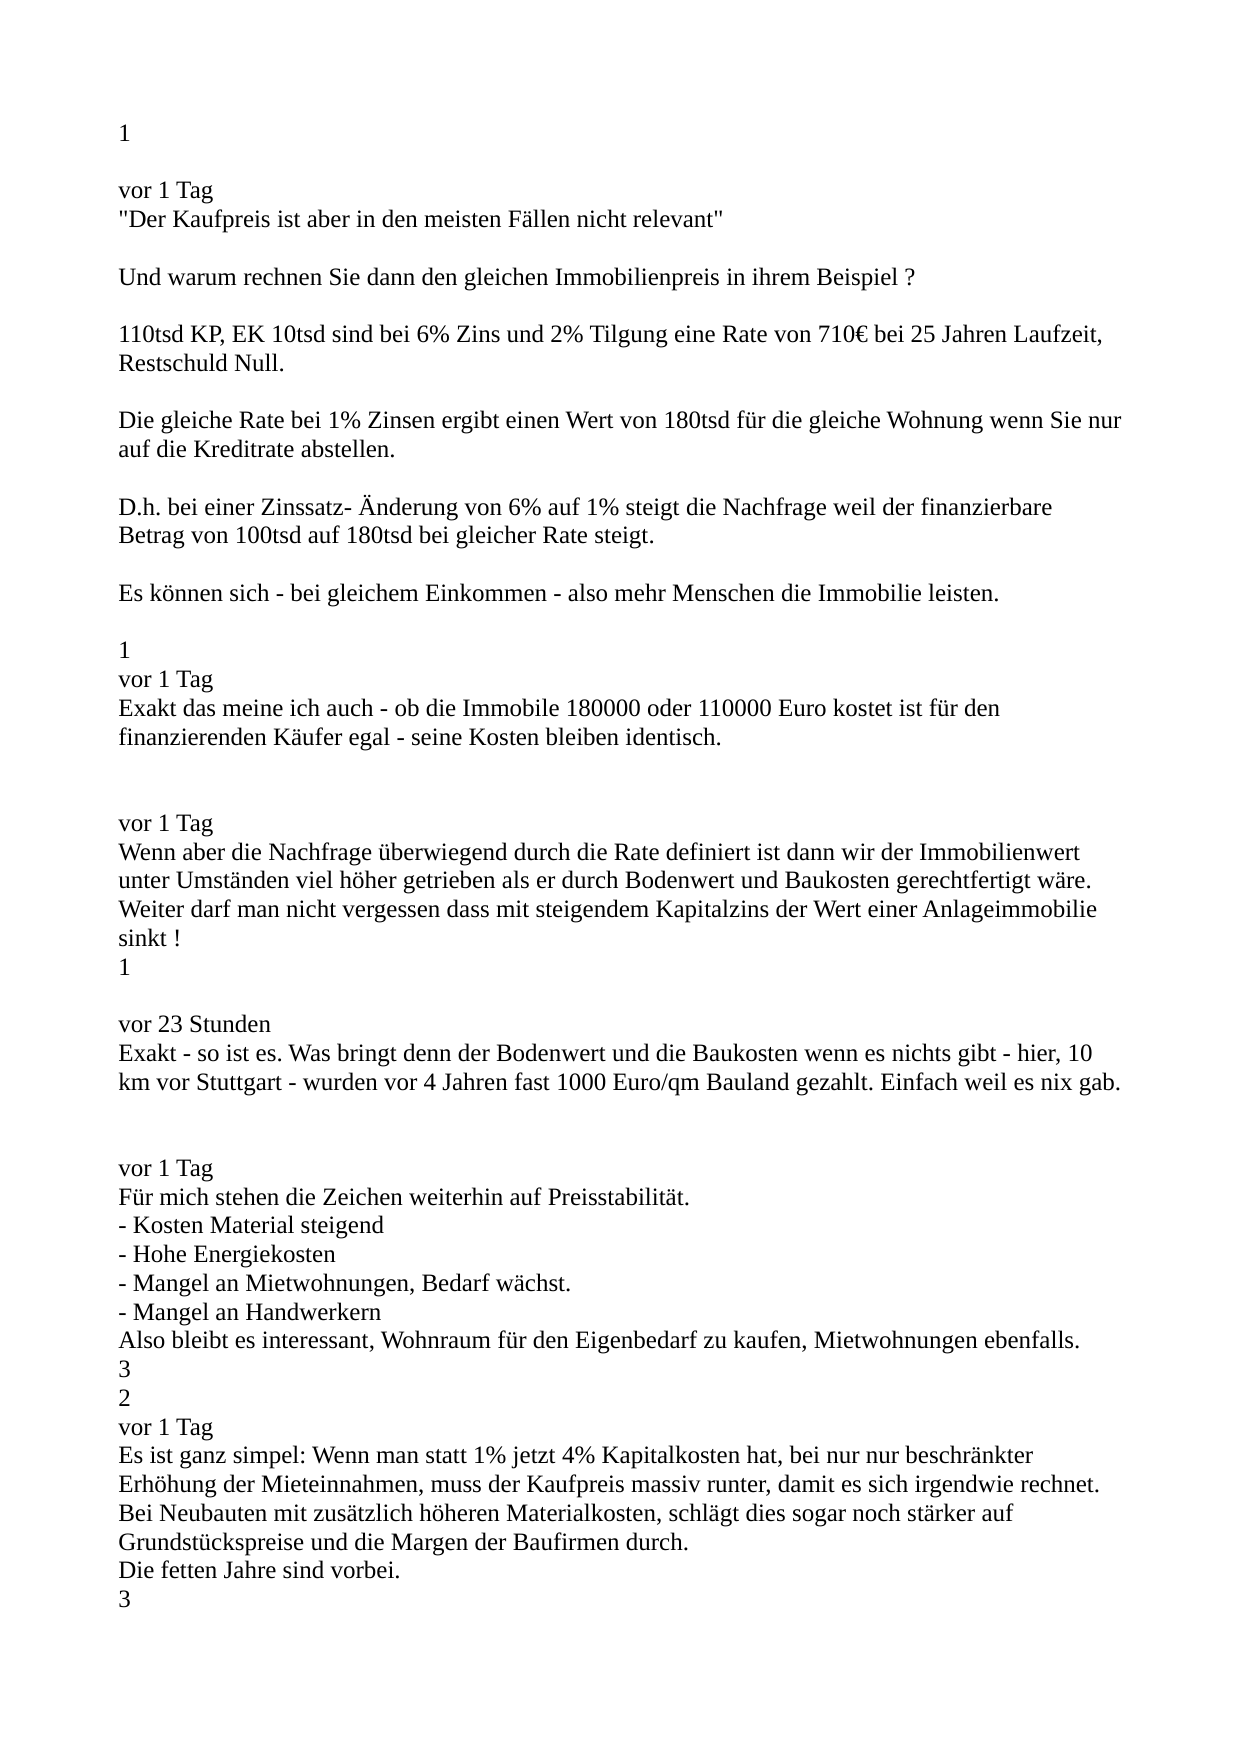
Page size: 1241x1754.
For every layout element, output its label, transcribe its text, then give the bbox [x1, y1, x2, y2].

text - Kosten Material steigend [118, 1211, 1122, 1239]
text Exakt das meine ich auch - ob die Immobile 180000 oder 110000 Euro kostet ist für den finanzierenden Käufer egal - seine Kosten bleiben identisch. [118, 693, 1122, 751]
text vor 1 Tag [118, 1412, 1122, 1441]
text Und warum rechnen Sie dann den gleichen Immobilienpreis in ihrem Beispiel ? [118, 262, 1122, 291]
text Es können sich - bei gleichem Einkommen - also mehr Menschen die Immobilie leisten. [118, 578, 1122, 607]
text 1 [118, 118, 1122, 147]
text vor 1 Tag [118, 176, 1122, 204]
text D.h. bei einer Zinssatz- Änderung von 6% auf 1% steigt die Nachfrage weil der finanzierbare Betrag von 100tsd auf 180tsd bei gleicher Rate steigt. [118, 492, 1122, 549]
text vor 1 Tag [118, 1153, 1122, 1182]
text vor 1 Tag [118, 808, 1122, 837]
text vor 23 Stunden [118, 1009, 1122, 1038]
text Bei Neubauten mit zusätzlich höheren Materialkosten, schlägt dies sogar noch stärker auf Grundstückspreise und die Margen der Baufirmen durch. [118, 1498, 1122, 1556]
text Es ist ganz simpel: Wenn man statt 1% jetzt 4% Kapitalkosten hat, bei nur nur beschränkter Erhöhung der Mieteinnahmen, muss der Kaufpreis massiv runter, damit es sich irgendwie rechnet. [118, 1441, 1122, 1498]
text Also bleibt es interessant, Wohnraum für den Eigenbedarf zu kaufen, Mietwohnungen ebenfalls. [118, 1326, 1122, 1354]
text 3 [118, 1354, 1122, 1383]
text 2 [118, 1383, 1122, 1412]
text 110tsd KP, EK 10tsd sind bei 6% Zins und 2% Tilgung eine Rate von 710€ bei 25 Jahren Laufzeit, Restschuld Null. [118, 319, 1122, 377]
text Exakt - so ist es. Was bringt denn der Bodenwert und die Baukosten wenn es nichts gibt - hier, 10 km vor Stuttgart - wurden vor 4 Jahren fast 1000 Euro/qm Bauland gezahlt. Einfach weil es nix gab. [118, 1038, 1122, 1096]
text "Der Kaufpreis ist aber in den meisten Fällen nicht relevant" [118, 204, 1122, 233]
text Wenn aber die Nachfrage überwiegend durch die Rate definiert ist dann wir der Immobilienwert unter Umständen viel höher getrieben als er durch Bodenwert und Baukosten gerechtfertigt wäre. Weiter darf man nicht vergessen dass mit steigendem Kapitalzins der Wert einer Anlageimmobilie sinkt ! [118, 837, 1122, 952]
text - Mangel an Mietwohnungen, Bedarf wächst. [118, 1268, 1122, 1297]
text Die gleiche Rate bei 1% Zinsen ergibt einen Wert von 180tsd für die gleiche Wohnung wenn Sie nur auf die Kreditrate abstellen. [118, 406, 1122, 463]
text Die fetten Jahre sind vorbei. [118, 1556, 1122, 1584]
text - Mangel an Handwerkern [118, 1297, 1122, 1326]
text - Hohe Energiekosten [118, 1239, 1122, 1268]
text 3 [118, 1584, 1122, 1613]
text 1 [118, 952, 1122, 981]
text 1 [118, 636, 1122, 664]
text vor 1 Tag [118, 664, 1122, 693]
text Für mich stehen die Zeichen weiterhin auf Preisstabilität. [118, 1182, 1122, 1211]
